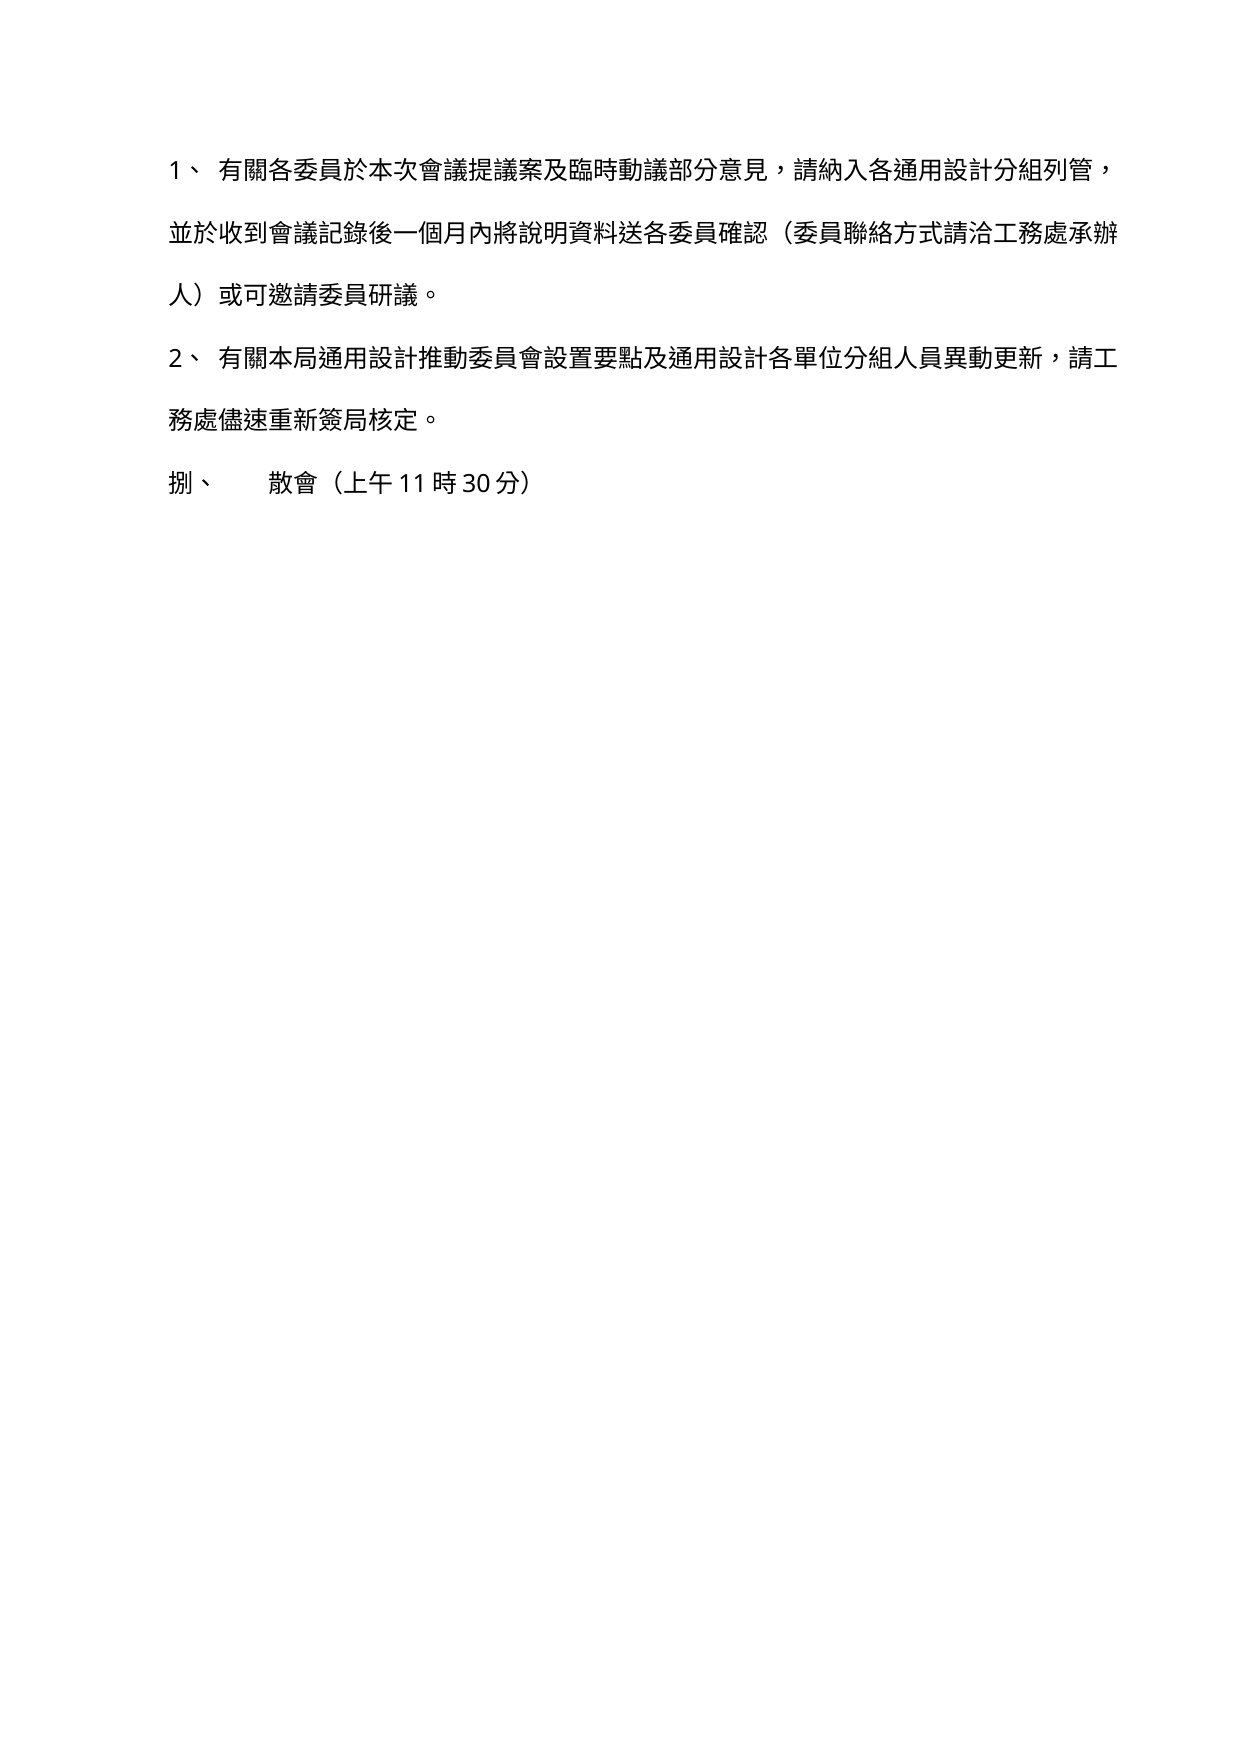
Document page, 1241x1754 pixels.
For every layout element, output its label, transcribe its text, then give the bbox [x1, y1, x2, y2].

list 有關各委員於本次會議提議案及臨時動議部分意見，請納入各通用設計分組列管，並於收到會議記錄後一個月內將說明資料送各委員確認（委員聯絡方式請洽工務處承辦人）或可邀請委員研議。 [168, 127, 1122, 314]
list 有關本局通用設計推動委員會設置要點及通用設計各單位分組人員異動更新，請工務處儘速重新簽局核定。 [168, 314, 1122, 439]
list 散會（上午11時30分） [168, 439, 1122, 502]
